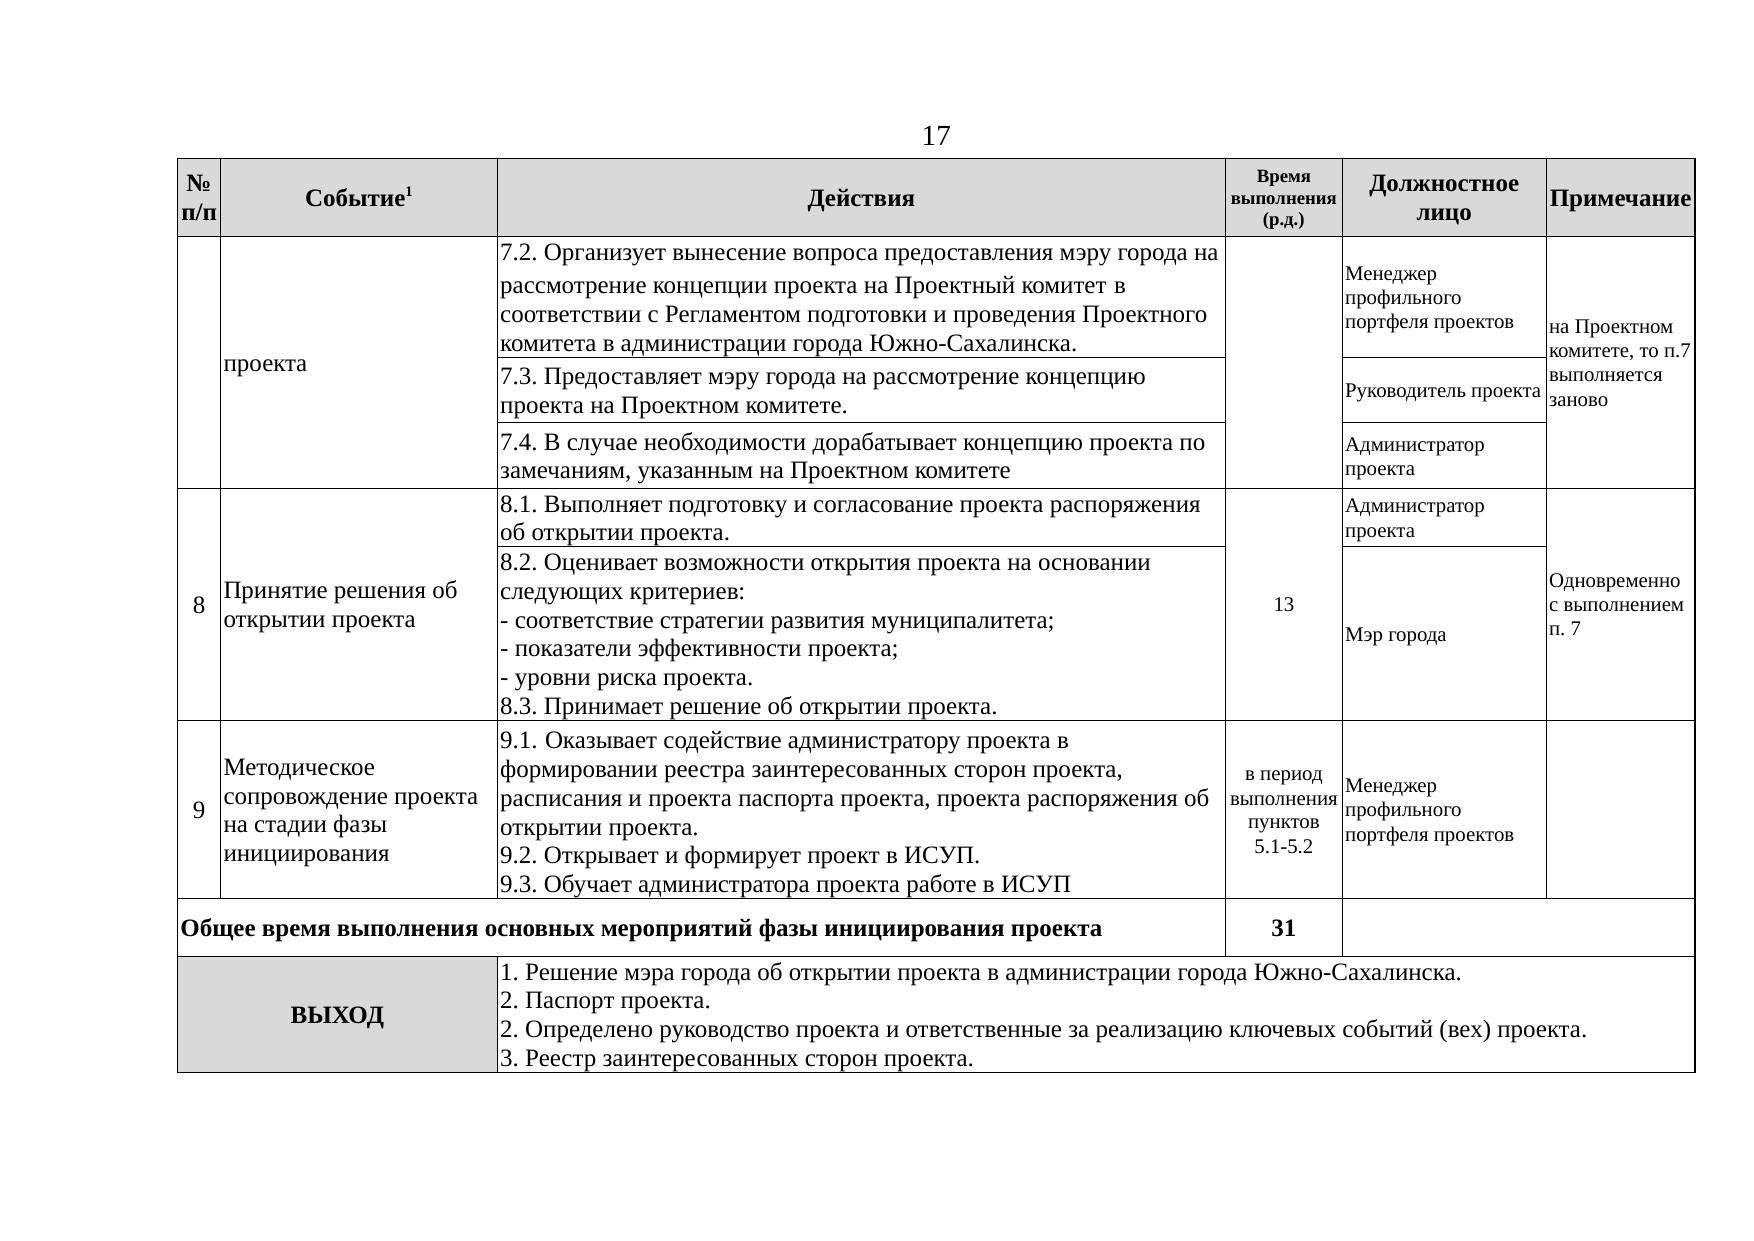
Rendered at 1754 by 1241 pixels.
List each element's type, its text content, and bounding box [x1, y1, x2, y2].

table_cell 8.2. Оценивает возможности открытия проекта на основании следующих критериев: - соответствие стратегии развития муниципалитета; - показатели эффективности проекта; - уровни риска проекта. 8.3. Принимает решение об открытии проекта. [498, 547, 1225, 720]
table_cell 7.3. Предоставляет мэру города на рассмотрение концепцию проекта на Проектном комитете. [498, 358, 1225, 422]
table_cell Менеджер профильного портфеля проектов [1343, 721, 1546, 898]
table_cell 13 [1226, 489, 1342, 720]
table_cell 1. Решение мэра города об открытии проекта в администрации города Южно-Сахалинска. 2. Паспорт проекта. 2. Определено руководство проекта и ответственные за реализацию ключевых событий (вех) проекта. 3. Реестр заинтересованных сторон проекта. [498, 957, 1694, 1072]
table_cell ВЫХОД [178, 957, 497, 1072]
table_header № п/п [178, 159, 220, 236]
table_cell Методическое сопровождение проекта на стадии фазы инициирования [221, 721, 497, 898]
table_cell Руководитель проекта [1343, 358, 1546, 422]
table_header Время выполнения (р.д.) [1226, 159, 1342, 236]
table_cell [178, 237, 220, 488]
table_cell 7.2. Организует вынесение вопроса предоставления мэру города на рассмотрение концепции проекта на Проектный комитет в соответствии с Регламентом подготовки и проведения Проектного комитета в администрации города Южно-Сахалинска. [498, 237, 1225, 357]
table_header Действия [498, 159, 1225, 236]
table_cell 9.1. Оказывает содействие администратору проекта в формировании реестра заинтересованных сторон проекта, расписания и проекта паспорта проекта, проекта распоряжения об открытии проекта. 9.2. Открывает и формирует проект в ИСУП. 9.3. Обучает администратора проекта работе в ИСУП [498, 721, 1225, 898]
table_cell Общее время выполнения основных мероприятий фазы инициирования проекта [178, 899, 1225, 956]
table_header Событие1 [221, 159, 497, 236]
table_cell 8.1. Выполняет подготовку и согласование проекта распоряжения об открытии проекта. [498, 489, 1225, 546]
table_cell Одновременно с выполнением п. 7 [1547, 489, 1694, 720]
table_cell [1343, 899, 1694, 956]
table_cell в период выполнения пунктов 5.1-5.2 [1226, 721, 1342, 898]
table_header Примечание [1547, 159, 1694, 236]
table_cell Администратор проекта [1343, 423, 1546, 488]
table_cell [1547, 721, 1694, 898]
table_header Должностное лицо [1343, 159, 1546, 236]
table_cell 9 [178, 721, 220, 898]
table_cell Мэр города [1343, 547, 1546, 720]
table_cell Администратор проекта [1343, 489, 1546, 546]
table_cell Менеджер профильного портфеля проектов [1343, 237, 1546, 357]
table_cell на Проектном комитете, то п.7 выполняется заново [1547, 237, 1694, 488]
table_cell [1226, 237, 1342, 488]
table_cell 8 [178, 489, 220, 720]
table_cell 7.4. В случае необходимости дорабатывает концепцию проекта по замечаниям, указанным на Проектном комитете [498, 423, 1225, 488]
table_cell проекта [221, 237, 497, 488]
table_cell 31 [1226, 899, 1342, 956]
table_cell Принятие решения об открытии проекта [221, 489, 497, 720]
